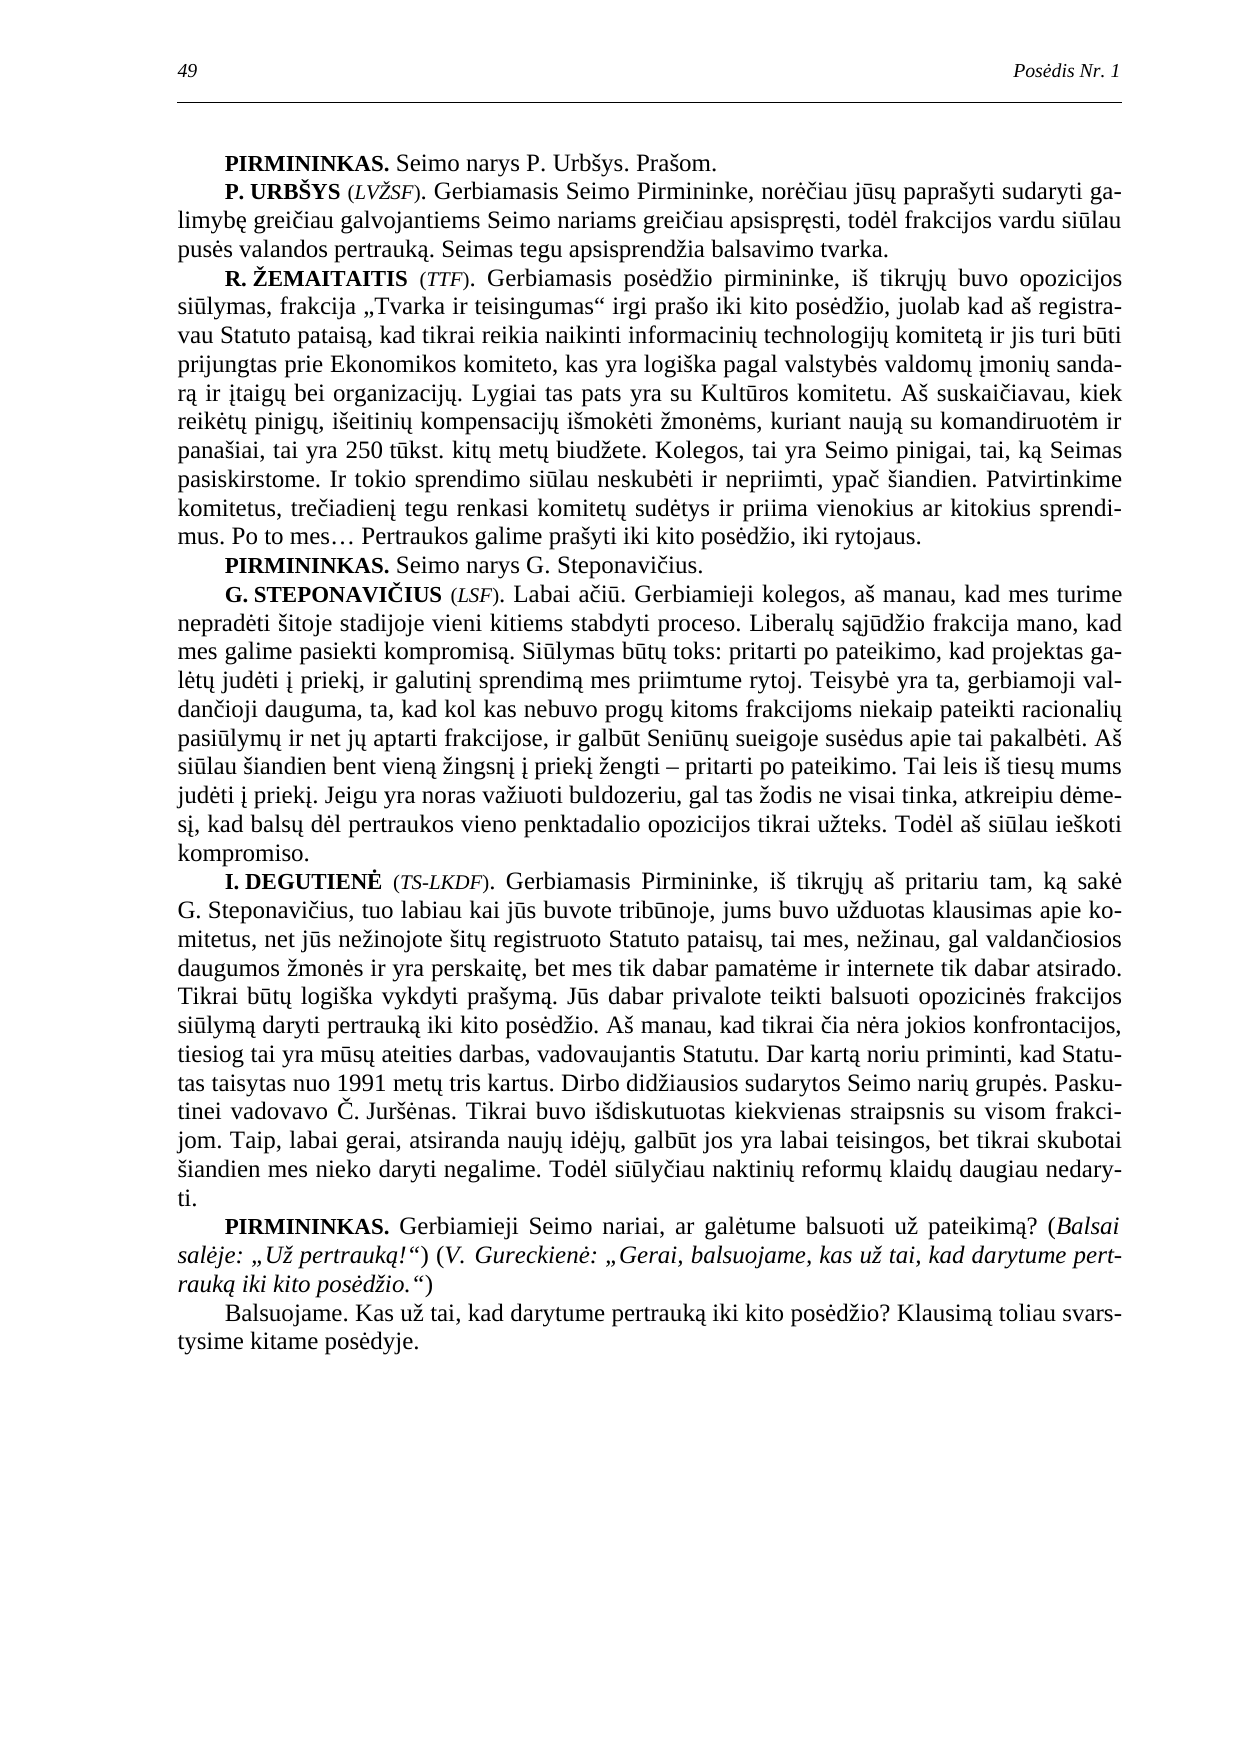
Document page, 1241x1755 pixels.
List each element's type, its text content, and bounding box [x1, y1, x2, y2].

text P. URBŠYS (LVŽSF). Ger­bia­ma­sis Sei­mo Pir­mi­nin­ke, no­rė­čiau jū­sų pa­pra­šy­ti su­da­ry­ti ga­li­my­bę grei­čiau gal­vo­jan­tiems Sei­mo na­riams grei­čiau ap­si­spręs­ti, to­dėl frak­ci­jos var­du siū­lau pu­sės va­lan­dos per­trau­ką. Sei­mas te­gu ap­si­spren­džia bal­sa­vi­mo tvar­ka. [177, 176, 1122, 263]
text PIRMININKAS. Sei­mo na­rys P. Urb­šys. Pra­šom. [177, 148, 1122, 176]
text I. DEGUTIENĖ (TS-LKDF). Ger­bia­ma­sis Pir­mi­nin­ke, iš tik­rų­jų aš pri­ta­riu tam, ką sa­kė G. Ste­po­na­vi­čius, tuo la­biau kai jūs bu­vo­te tri­bū­no­je, jums bu­vo už­duo­tas klau­si­mas apie ko­mi­te­tus, net jūs ne­ži­no­jo­te ši­tų re­gist­ruo­to Sta­tu­to pa­tai­sų, tai mes, ne­ži­nau, gal val­dan­čio­sios dau­gu­mos žmo­nės ir yra per­skai­tę, bet mes tik da­bar pa­ma­tė­me ir in­ter­ne­te tik da­bar at­si­ra­do. Tik­rai bū­tų lo­giš­ka vyk­dy­ti pra­šy­mą. Jūs da­bar pri­va­lo­te teik­ti bal­suo­ti opo­zi­ci­nės frak­ci­jos siū­ly­mą da­ry­ti per­trau­ką iki ki­to po­sė­džio. Aš ma­nau, kad tik­rai čia nė­ra jo­kios kon­fron­ta­ci­jos, tie­siog tai yra mū­sų at­ei­ties dar­bas, va­do­vau­jan­tis Sta­tu­tu. Dar kar­tą no­riu pri­min­ti, kad Sta­tu­tas tai­sy­tas nuo 1991 me­tų tris kar­tus. Dir­bo di­džiau­sios su­da­ry­tos Sei­mo na­rių gru­pės. Pas­ku­ti­nei va­do­va­vo Č. Jur­šė­nas. Tik­rai bu­vo iš­dis­ku­tuo­tas kiek­vie­nas straips­nis su vi­som frak­ci­jom. Taip, la­bai ge­rai, at­si­ran­da nau­jų idė­jų, gal­būt jos yra la­bai tei­sin­gos, bet tik­rai sku­bo­tai šian­dien mes nie­ko da­ry­ti ne­ga­li­me. To­dėl siū­ly­čiau nak­ti­nių re­for­mų klai­dų dau­giau ne­da­ry­ti. [177, 866, 1122, 1211]
text G. STEPONAVIČIUS (LSF). La­bai ačiū. Ger­bia­mie­ji ko­le­gos, aš ma­nau, kad mes tu­ri­me ne­pra­dė­ti ši­to­je sta­di­jo­je vie­ni ki­tiems stab­dy­ti pro­ce­so. Li­be­ra­lų są­jū­džio frak­ci­ja ma­no, kad mes ga­li­me pa­siek­ti kom­pro­mi­są. Siū­ly­mas bū­tų toks: pri­tar­ti po pa­tei­ki­mo, kad pro­jek­tas ga­lė­tų ju­dė­ti į prie­kį, ir ga­lu­ti­nį spren­di­mą mes pri­im­tu­me ry­toj. Tei­sy­bė yra ta, ger­bia­mo­ji val­dan­čio­ji dau­gu­ma, ta, kad kol kas ne­bu­vo pro­gų ki­toms frak­ci­joms nie­kaip pa­teik­ti ra­cio­na­lių pa­siū­ly­mų ir net jų ap­tar­ti frak­ci­jo­se, ir gal­būt Se­niū­nų su­ei­go­je su­sė­dus apie tai pa­kal­bė­ti. Aš siū­lau šian­dien bent vie­ną žings­nį į prie­kį ženg­ti – pri­tar­ti po pa­tei­ki­mo. Tai leis iš tie­sų mums ju­dė­ti į prie­kį. Jei­gu yra no­ras va­žiuo­ti bul­do­ze­riu, gal tas žo­dis ne vi­sai tin­ka, at­krei­piu dė­me­sį, kad bal­sų dėl per­trau­kos vie­no penk­ta­da­lio opo­zi­ci­jos tik­rai už­teks. To­dėl aš siū­lau ieš­ko­ti kom­pro­mi­so. [177, 579, 1122, 866]
text Bal­suo­ja­me. Kas už tai, kad da­ry­tu­me per­trau­ką iki ki­to po­sė­džio? Klau­si­mą to­liau svars­ty­si­me ki­ta­me po­sė­dy­je. [177, 1298, 1122, 1355]
text R. ŽEMAITAITIS (TTF). Ger­bia­ma­sis po­sė­džio pir­mi­nin­ke, iš tik­rų­jų bu­vo opo­zi­ci­jos siū­ly­mas, frak­ci­ja „Tvar­ka ir tei­sin­gu­mas“ ir­gi pra­šo iki ki­to po­sė­džio, juo­lab kad aš re­gist­ra­vau Sta­tu­to pa­tai­są, kad tik­rai rei­kia nai­kin­ti in­for­ma­ci­nių tech­no­lo­gi­jų ko­mi­te­tą ir jis tu­ri bū­ti pri­jung­tas prie Eko­no­mi­kos ko­mi­te­to, kas yra lo­giš­ka pa­gal vals­ty­bės val­do­mų įmo­nių san­da­rą ir įtai­gų bei or­ga­ni­za­ci­jų. Ly­giai tas pats yra su Kul­tū­ros ko­mi­te­tu. Aš su­skai­čia­vau, kiek rei­kė­tų pi­ni­gų, iš­ei­ti­nių kom­pen­sa­ci­jų iš­mo­kė­ti žmo­nėms, ku­riant nau­ją su ko­man­di­ruo­tėm ir pa­na­šiai, tai yra 250 tūkst. ki­tų me­tų biu­dže­te. Ko­le­gos, tai yra Sei­mo pi­ni­gai, tai, ką Sei­mas pa­si­skirs­to­me. Ir to­kio spren­di­mo siū­lau ne­sku­bė­ti ir ne­pri­im­ti, ypač šian­dien. Pa­tvir­tin­ki­me ko­mi­te­tus, tre­čia­die­nį te­gu ren­ka­si ko­mi­te­tų su­dė­tys ir pri­ima vie­no­kius ar ki­to­kius spren­di­mus. Po to mes… Per­trau­kos ga­li­me pra­šy­ti iki ki­to po­sė­džio, iki ry­to­jaus. [177, 263, 1122, 550]
text PIRMININKAS. Sei­mo na­rys G. Ste­po­na­vi­čius. [177, 550, 1122, 579]
text PIRMININKAS. Ger­bia­mie­ji Sei­mo na­riai, ar ga­lė­tu­me bal­suo­ti už pa­tei­ki­mą? (Bal­sai sa­lė­je: „Už per­trau­ką!“) (V. Gu­rec­kie­nė: „Ge­rai, bal­suo­ja­me, kas už tai, kad da­ry­tu­me per­t­rau­ką iki ki­to po­sė­džio.“) [177, 1211, 1122, 1298]
